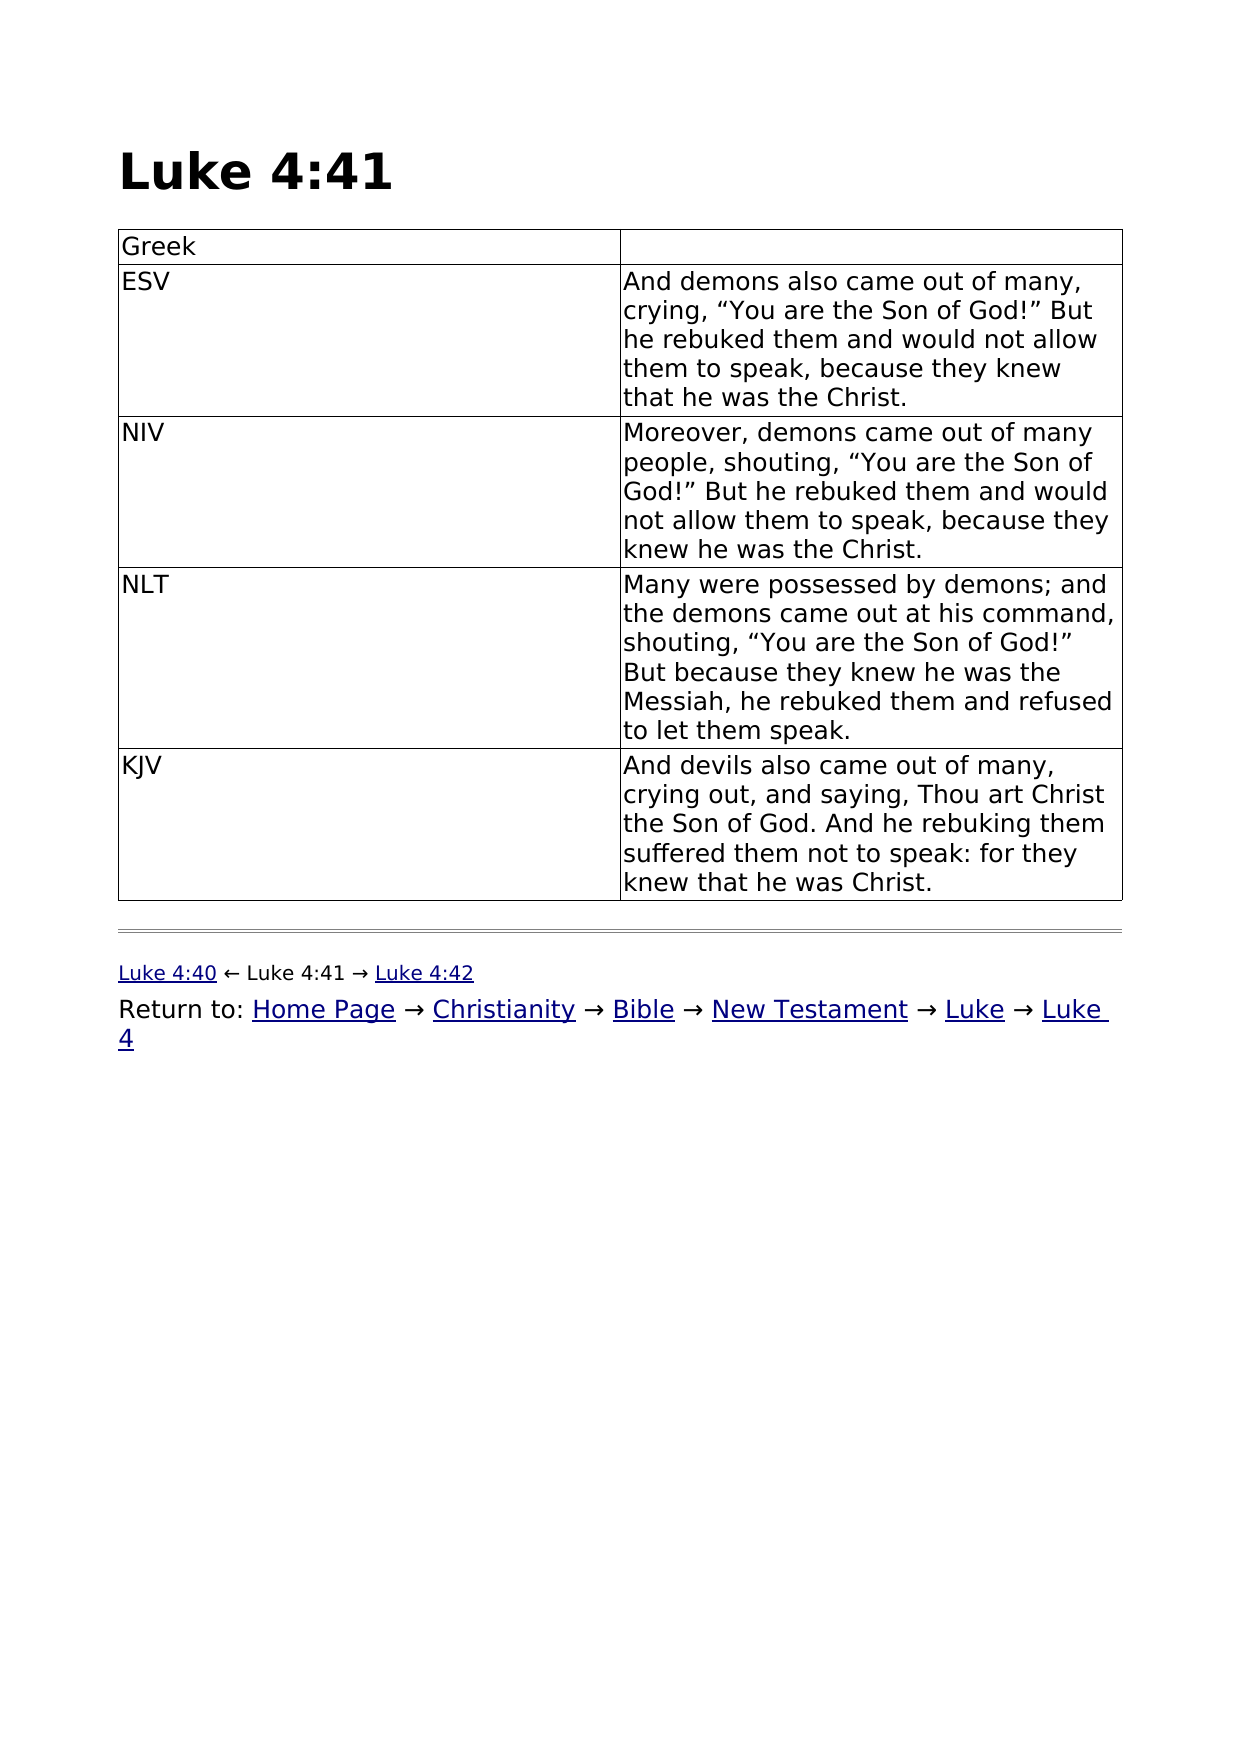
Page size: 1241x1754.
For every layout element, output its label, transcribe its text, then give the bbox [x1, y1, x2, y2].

text Luke 4:40 ← Luke 4:41 → Luke 4:42 [118, 961, 1122, 995]
text Return to: Home Page → Christianity → Bible → New Testament → Luke → Luke 4 [118, 995, 1122, 1054]
table_cell NLT [119, 568, 620, 748]
table_cell KJV [119, 749, 620, 900]
table_header Greek [119, 230, 620, 264]
table_cell Moreover, demons came out of many people, shouting, “You are the Son of God!” But he rebuked them and would not allow them to speak, because they knew he was the Christ. [621, 417, 1122, 567]
table_cell NIV [119, 417, 620, 567]
table_header [621, 230, 1122, 264]
table_cell ESV [119, 265, 620, 416]
table_cell And devils also came out of many, crying out, and saying, Thou art Christ the Son of God. And he rebuking them suffered them not to speak: for they knew that he was Christ. [621, 749, 1122, 900]
table_cell And demons also came out of many, crying, “You are the Son of God!” But he rebuked them and would not allow them to speak, because they knew that he was the Christ. [621, 265, 1122, 416]
subtitle Luke 4:41 [118, 143, 1122, 201]
table_cell Many were possessed by demons; and the demons came out at his command, shouting, “You are the Son of God!” But because they knew he was the Messiah, he rebuked them and refused to let them speak. [621, 568, 1122, 748]
